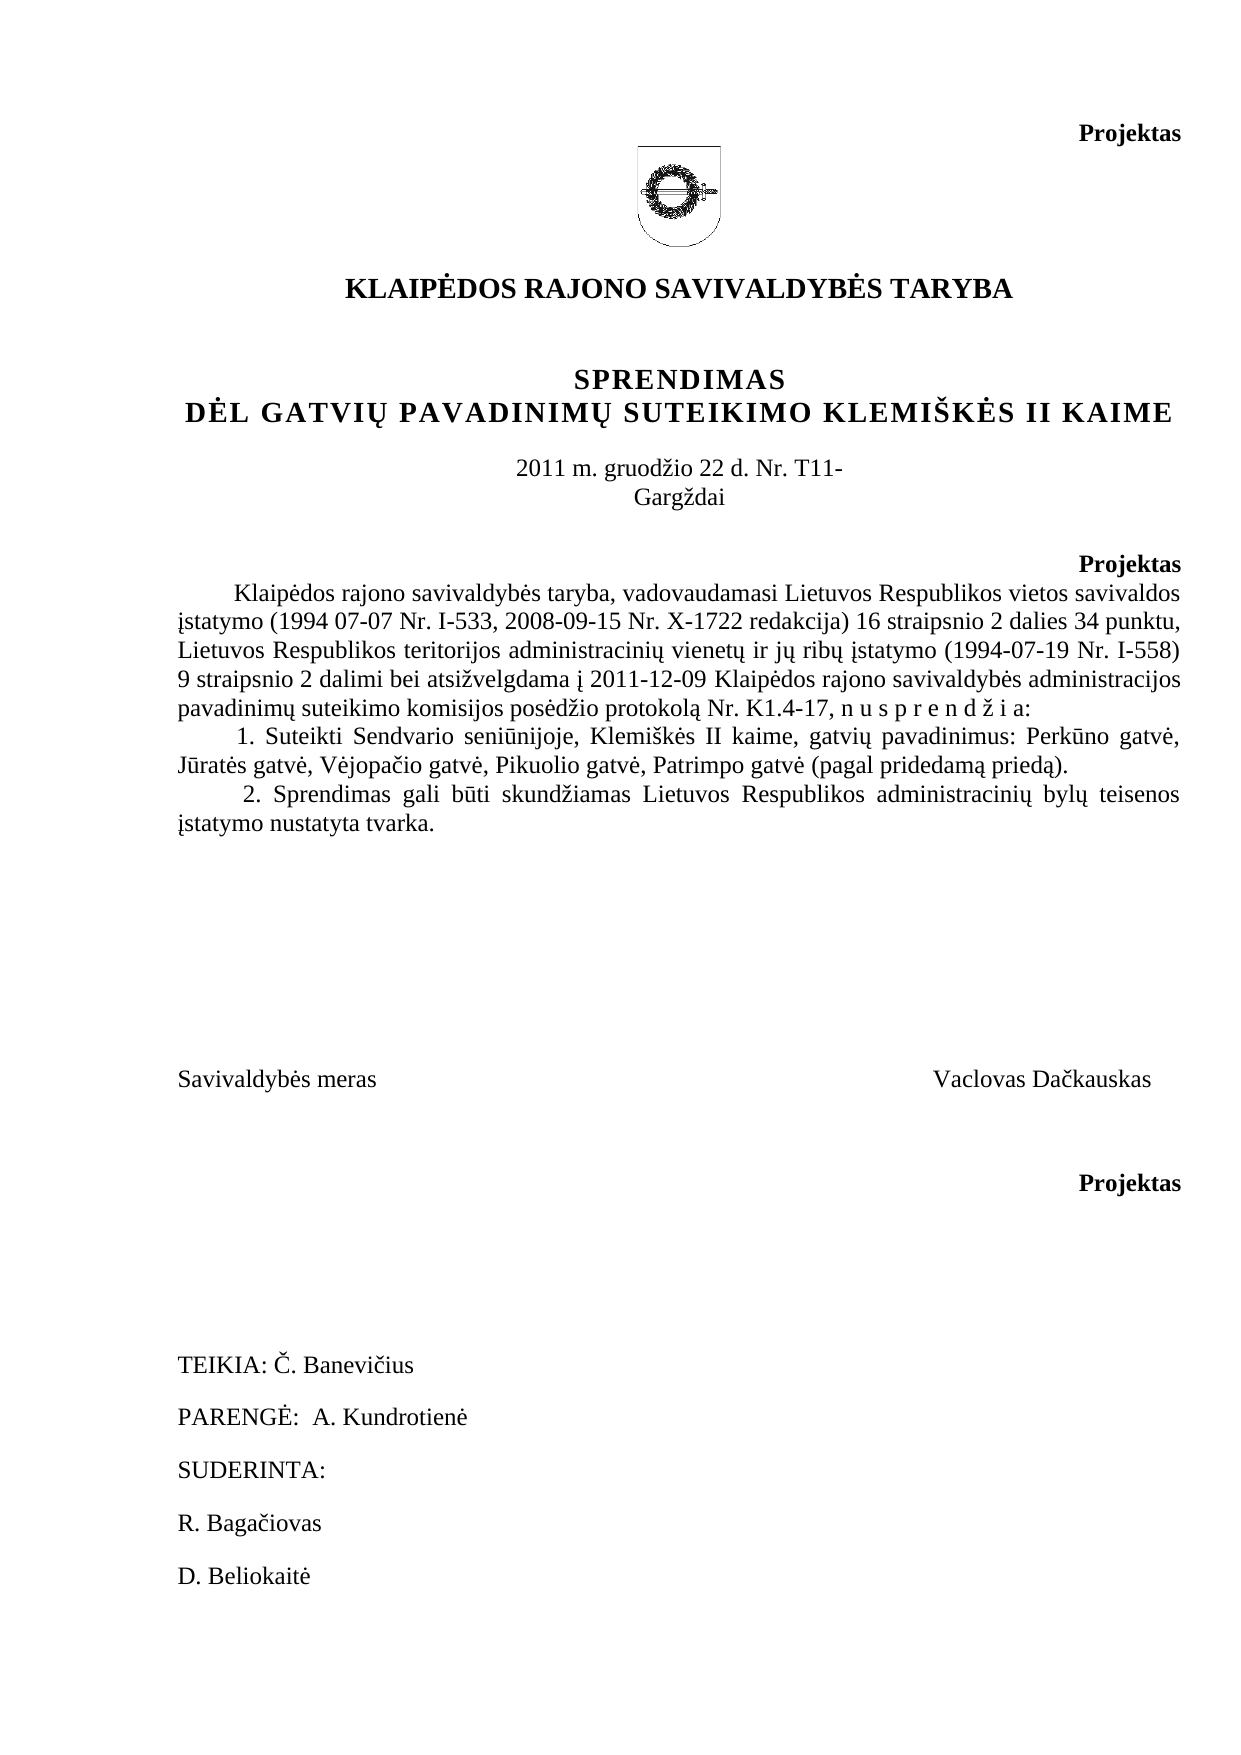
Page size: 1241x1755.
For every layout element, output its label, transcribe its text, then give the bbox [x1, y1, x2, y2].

text Klaipėdos rajono savivaldybės taryba, vadovaudamasi Lietuvos Respublikos vietos savivaldos įstatymo (1994 07-07 Nr. I-533, 2008-09-15 Nr. X-1722 redakcija) 16 straipsnio 2 dalies 34 punktu, Lietuvos Respublikos teritorijos administracinių vienetų ir jų ribų įstatymo (1994-07-19 Nr. I-558) 9 straipsnio 2 dalimi bei atsižvelgdama į 2011-12-09 Klaipėdos rajono savivaldybės administracijos pavadinimų suteikimo komisijos posėdžio protokolą Nr. K1.4-17, n u s p r e n d ž i a: [177, 578, 1181, 721]
text teikia: Č. Banevičius [177, 1350, 1181, 1378]
text SPRENDIMAS [177, 362, 1181, 396]
text PARENGĖ: A. Kundrotienė [177, 1402, 1181, 1431]
text 2. Sprendimas gali būti skundžiamas Lietuvos Respublikos administracinių bylų teisenos įstatymo nustatyta tvarka. [177, 779, 1181, 836]
text DĖL GATVių PAVADINImų SUTEIKIMO klemiškės ii kaime [177, 396, 1181, 429]
text Savivaldybės meras Vaclovas Dačkauskas [177, 1064, 1181, 1093]
text SUDERINTA: [177, 1455, 1181, 1484]
text D. Beliokaitė [177, 1561, 1181, 1590]
text R. Bagačiovas [177, 1508, 1181, 1537]
text KLAIPĖDOS RAJONO savivaldybės taryba [177, 271, 1181, 304]
text 2011 m. gruodžio 22 d. Nr. T11- Gargždai [177, 453, 1181, 511]
text Projektas [177, 549, 1181, 578]
text 1. Suteikti Sendvario seniūnijoje, Klemiškės II kaime, gatvių pavadinimus: Perkūno gatvė, Jūratės gatvė, Vėjopačio gatvė, Pikuolio gatvė, Patrimpo gatvė (pagal pridedamą priedą). [177, 721, 1181, 779]
text [Įvesti tekstą] [Įvesti tekstą] Projektas [177, 118, 1181, 147]
text Projektas [177, 1168, 1181, 1196]
